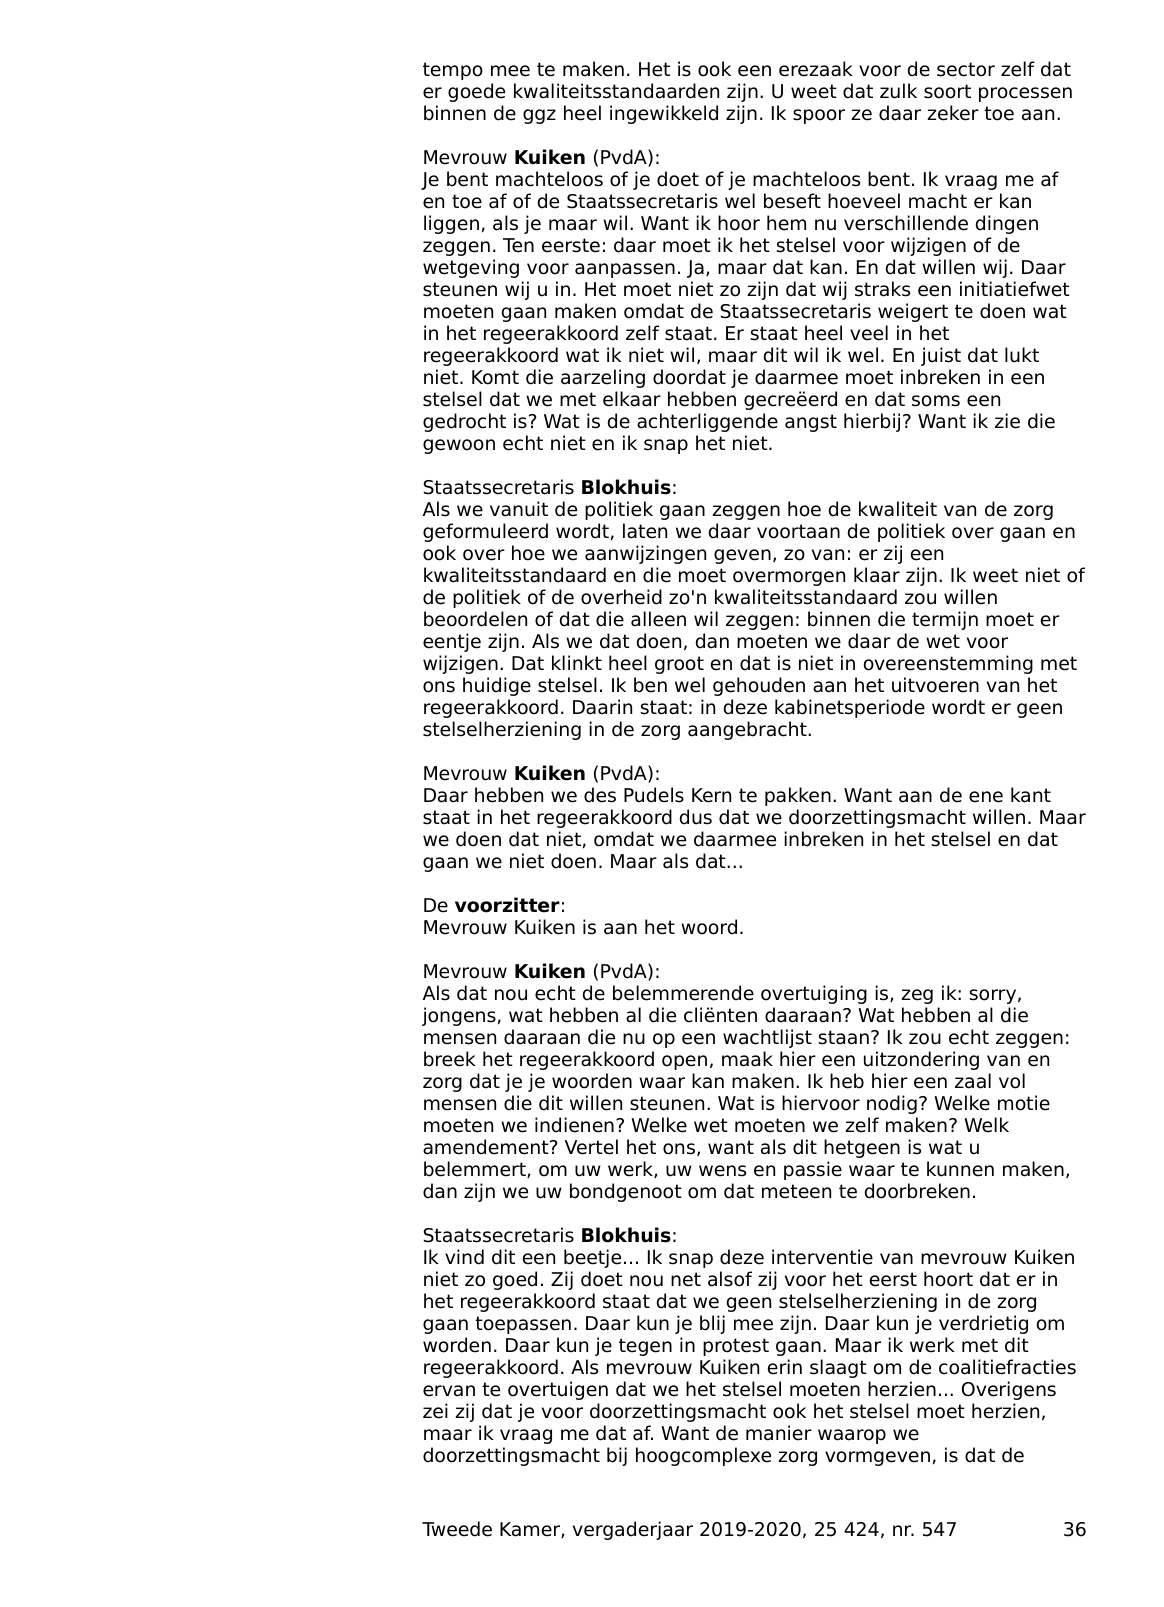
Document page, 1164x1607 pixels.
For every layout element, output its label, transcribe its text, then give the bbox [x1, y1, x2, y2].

text Staatssecretaris Blokhuis: [422, 1225, 1087, 1247]
text Daar hebben we des Pudels Kern te pakken. Want aan de ene kant staat in het regeerakkoord dus dat we doorzettingsmacht willen. Maar we doen dat niet, omdat we daarmee inbreken in het stelsel en dat gaan we niet doen. Maar als dat... [422, 785, 1087, 873]
text Je bent machteloos of je doet of je machteloos bent. Ik vraag me af en toe af of de Staatssecretaris wel beseft hoeveel macht er kan liggen, als je maar wil. Want ik hoor hem nu verschillende dingen zeggen. Ten eerste: daar moet ik het stelsel voor wijzigen of de wetgeving voor aanpassen. Ja, maar dat kan. En dat willen wij. Daar steunen wij u in. Het moet niet zo zijn dat wij straks een initiatiefwet moeten gaan maken omdat de Staatssecretaris weigert te doen wat in het regeerakkoord zelf staat. Er staat heel veel in het regeerakkoord wat ik niet wil, maar dit wil ik wel. En juist dat lukt niet. Komt die aarzeling doordat je daarmee moet inbreken in een stelsel dat we met elkaar hebben gecreëerd en dat soms een gedrocht is? Wat is de achterliggende angst hierbij? Want ik zie die gewoon echt niet en ik snap het niet. [422, 169, 1087, 455]
text Als dat nou echt de belemmerende overtuiging is, zeg ik: sorry, jongens, wat hebben al die cliënten daaraan? Wat hebben al die mensen daaraan die nu op een wachtlijst staan? Ik zou echt zeggen: breek het regeerakkoord open, maak hier een uitzondering van en zorg dat je je woorden waar kan maken. Ik heb hier een zaal vol mensen die dit willen steunen. Wat is hiervoor nodig? Welke motie moeten we indienen? Welke wet moeten we zelf maken? Welk amendement? Vertel het ons, want als dit hetgeen is wat u belemmert, om uw werk, uw wens en passie waar te kunnen maken, dan zijn we uw bondgenoot om dat meteen te doorbreken. [422, 983, 1087, 1203]
text tempo mee te maken. Het is ook een erezaak voor de sector zelf dat er goede kwaliteitsstandaarden zijn. U weet dat zulk soort processen binnen de ggz heel ingewikkeld zijn. Ik spoor ze daar zeker toe aan. [422, 59, 1087, 125]
text Mevrouw Kuiken (PvdA): [422, 147, 1087, 169]
text Ik vind dit een beetje... Ik snap deze interventie van mevrouw Kuiken niet zo goed. Zij doet nou net alsof zij voor het eerst hoort dat er in het regeerakkoord staat dat we geen stelselherziening in de zorg gaan toepassen. Daar kun je blij mee zijn. Daar kun je verdrietig om worden. Daar kun je tegen in protest gaan. Maar ik werk met dit regeerakkoord. Als mevrouw Kuiken erin slaagt om de coalitiefracties ervan te overtuigen dat we het stelsel moeten herzien... Overigens zei zij dat je voor doorzettingsmacht ook het stelsel moet herzien, maar ik vraag me dat af. Want de manier waarop we doorzettingsmacht bij hoogcomplexe zorg vormgeven, is dat de [422, 1247, 1087, 1467]
text Als we vanuit de politiek gaan zeggen hoe de kwaliteit van de zorg geformuleerd wordt, laten we daar voortaan de politiek over gaan en ook over hoe we aanwijzingen geven, zo van: er zij een kwaliteitsstandaard en die moet overmorgen klaar zijn. Ik weet niet of de politiek of de overheid zo'n kwaliteitsstandaard zou willen beoordelen of dat die alleen wil zeggen: binnen die termijn moet er eentje zijn. Als we dat doen, dan moeten we daar de wet voor wijzigen. Dat klinkt heel groot en dat is niet in overeenstemming met ons huidige stelsel. Ik ben wel gehouden aan het uitvoeren van het regeerakkoord. Daarin staat: in deze kabinetsperiode wordt er geen stelselherziening in de zorg aangebracht. [422, 499, 1087, 741]
text Mevrouw Kuiken is aan het woord. [422, 917, 1087, 939]
text Mevrouw Kuiken (PvdA): [422, 763, 1087, 785]
text Mevrouw Kuiken (PvdA): [422, 961, 1087, 983]
text De voorzitter: [422, 895, 1087, 917]
text Staatssecretaris Blokhuis: [422, 477, 1087, 499]
